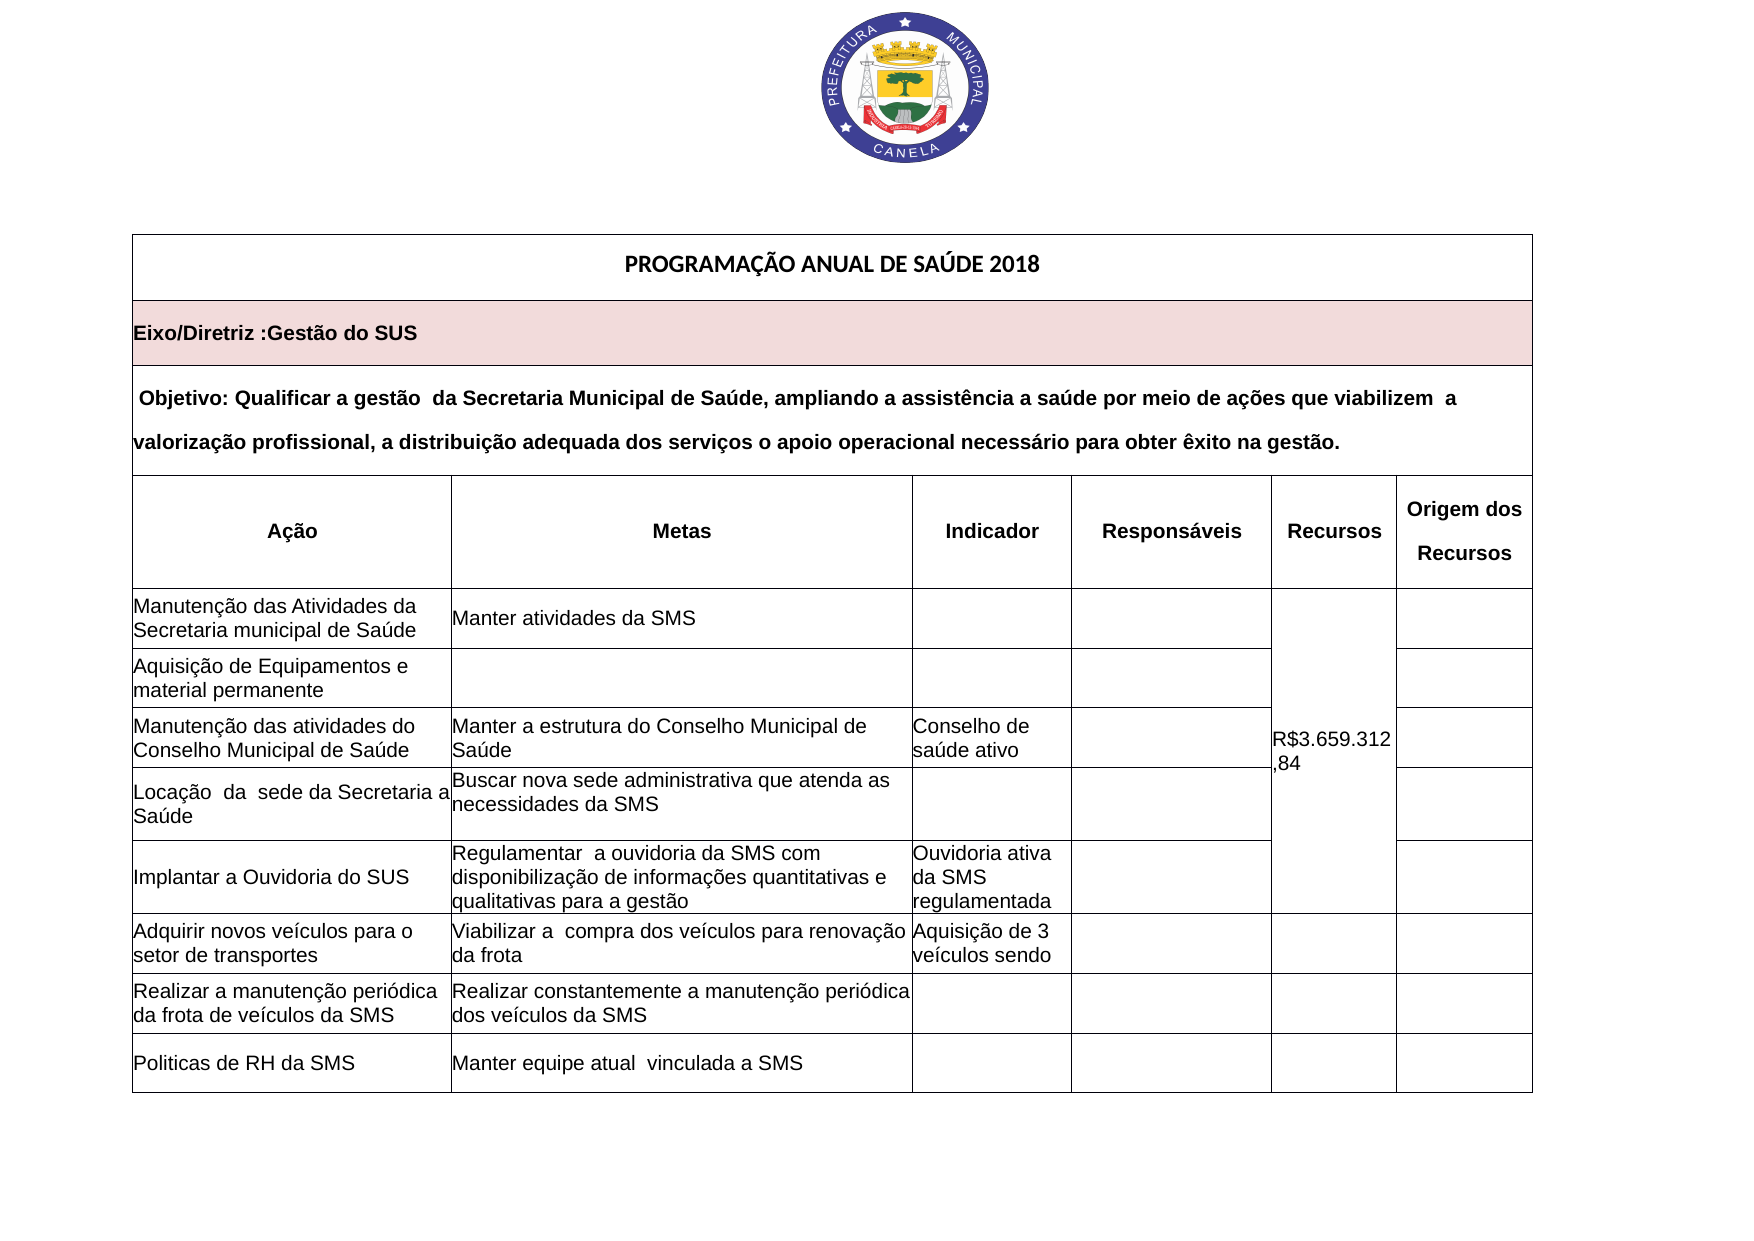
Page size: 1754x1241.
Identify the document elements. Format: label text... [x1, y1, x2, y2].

table_cell [913, 768, 1071, 840]
table_cell Origem dos Recursos [1397, 476, 1532, 588]
table_cell [1397, 974, 1532, 1032]
table_cell Locação da sede da Secretaria a Saúde [133, 768, 451, 840]
table_cell Ouvidoria ativa da SMS regulamentada [913, 841, 1071, 913]
table_cell Buscar nova sede administrativa que atenda as necessidades da SMS [452, 768, 912, 840]
table_cell Realizar constantemente a manutenção periódica dos veículos da SMS [452, 974, 912, 1032]
table_cell [1272, 974, 1396, 1032]
table_cell [1272, 1034, 1396, 1092]
table_cell [1272, 914, 1396, 973]
table_cell Ação [133, 476, 451, 588]
table_cell Responsáveis [1072, 476, 1271, 588]
table_cell [913, 649, 1071, 707]
table_cell [452, 649, 912, 707]
table_cell Indicador [913, 476, 1071, 588]
table_cell [1072, 914, 1271, 973]
table_cell [1072, 589, 1271, 647]
table_cell [1072, 1034, 1271, 1092]
table_cell Regulamentar a ouvidoria da SMS com disponibilização de informações quantitativas e qualitativas para a gestão [452, 841, 912, 913]
table_cell [1072, 649, 1271, 707]
table_cell Aquisição de 3 veículos sendo [913, 914, 1071, 973]
table_cell [1072, 841, 1271, 913]
table_cell Recursos [1272, 476, 1396, 588]
table_cell [913, 974, 1071, 1032]
table_cell Conselho de saúde ativo [913, 708, 1071, 767]
table_cell Manutenção das Atividades da Secretaria municipal de Saúde [133, 589, 451, 647]
table_cell [913, 589, 1071, 647]
table_cell [1397, 914, 1532, 973]
table_cell Implantar a Ouvidoria do SUS [133, 841, 451, 913]
table_header PROGRAMAÇÃO ANUAL DE SAÚDE 2018 [133, 235, 1532, 299]
table_cell Manter a estrutura do Conselho Municipal de Saúde [452, 708, 912, 767]
table_cell [1397, 589, 1532, 647]
table_cell Manter equipe atual vinculada a SMS [452, 1034, 912, 1092]
table_cell [1397, 649, 1532, 707]
picture [821, 12, 989, 163]
table_cell [1072, 768, 1271, 840]
table_cell R$3.659.312,84 [1272, 589, 1396, 913]
table_cell Objetivo: Qualificar a gestão da Secretaria Municipal de Saúde, ampliando a assistência a saúde por meio de ações que viabilizem a valorização profissional, a distribuição adequada dos serviços o apoio operacional necessário para obter êxito na gestão. [133, 366, 1532, 474]
table_cell [1397, 841, 1532, 913]
table_cell [1397, 1034, 1532, 1092]
table_cell Viabilizar a compra dos veículos para renovação da frota [452, 914, 912, 973]
table_cell Metas [452, 476, 912, 588]
table_cell [1397, 708, 1532, 767]
table_cell Manutenção das atividades do Conselho Municipal de Saúde [133, 708, 451, 767]
table_cell Eixo/Diretriz :Gestão do SUS [133, 301, 1532, 365]
table_cell Realizar a manutenção periódica da frota de veículos da SMS [133, 974, 451, 1032]
table_cell Manter atividades da SMS [452, 589, 912, 647]
table_cell Politicas de RH da SMS [133, 1034, 451, 1092]
table_cell [913, 1034, 1071, 1092]
table_cell [1072, 974, 1271, 1032]
table_cell [1397, 768, 1532, 840]
table_cell Adquirir novos veículos para o setor de transportes [133, 914, 451, 973]
table_cell [1072, 708, 1271, 767]
table_cell Aquisição de Equipamentos e material permanente [133, 649, 451, 707]
